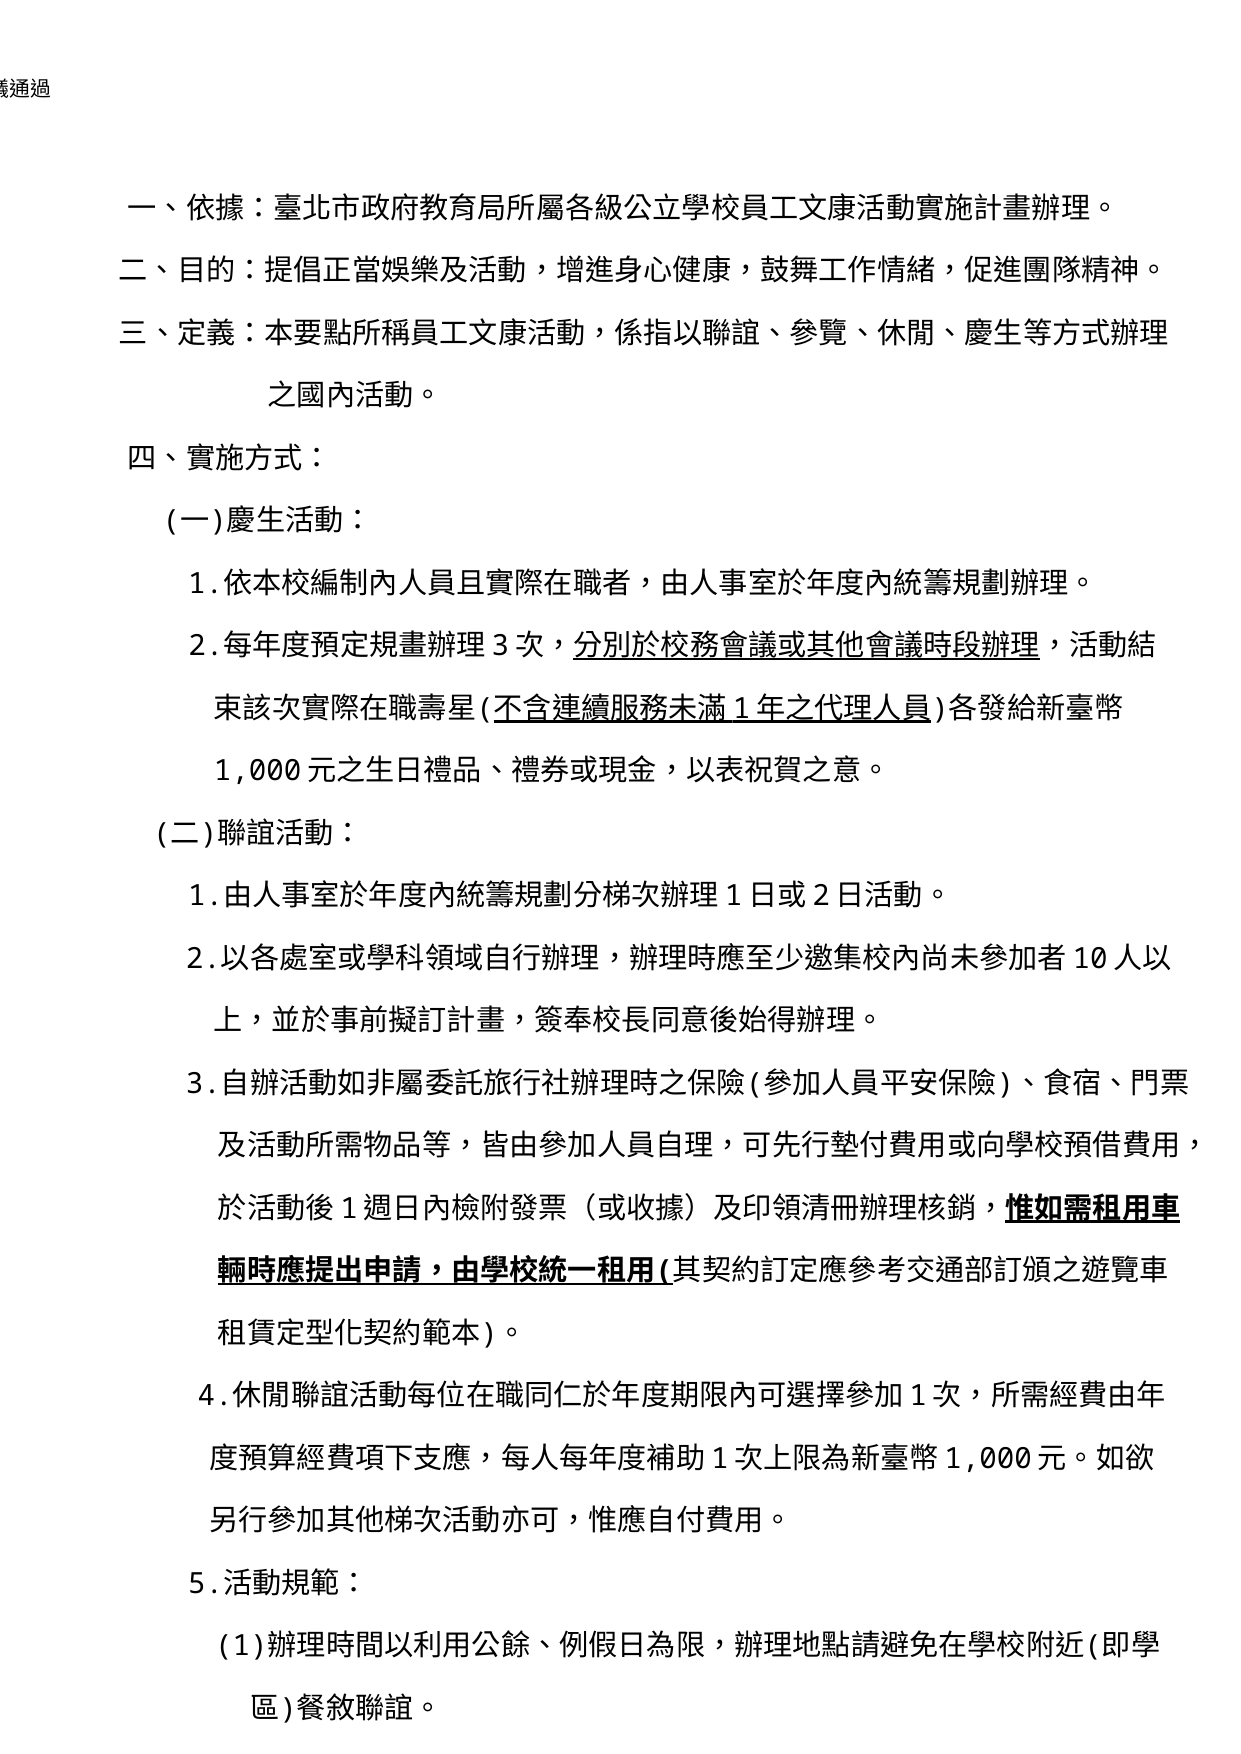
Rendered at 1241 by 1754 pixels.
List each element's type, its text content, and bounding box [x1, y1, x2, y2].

text 臺北市立南湖高級中學員工文康活動實施要點 1050317行政會議通過 [118, 39, 1181, 101]
text 四、實施方式： [75, 414, 1181, 476]
text (一)慶生活動： [75, 476, 1181, 539]
text 三、定義：本要點所稱員工文康活動，係指以聯誼、參覽、休閒、慶生等方式辦理之國內活動。 [119, 289, 1181, 414]
text 2.每年度預定規畫辦理3次，分別於校務會議或其他會議時段辦理，活動結束該次實際在職壽星(不含連續服務未滿1年之代理人員)各發給新臺幣1,000元之生日禮品、禮券或現金，以表祝賀之意。 [153, 601, 1181, 789]
text 一、依據：臺北市政府教育局所屬各級公立學校員工文康活動實施計畫辦理。 [75, 164, 1181, 226]
text 1.依本校編制內人員且實際在職者，由人事室於年度內統籌規劃辦理。 [75, 539, 1181, 601]
text 4.休閒聯誼活動每位在職同仁於年度期限內可選擇參加1次，所需經費由年度預算經費項下支應，每人每年度補助1次上限為新臺幣1,000元。如欲另行參加其他梯次活動亦可，惟應自付費用。 [75, 1351, 1181, 1539]
text (二)聯誼活動： [75, 789, 1181, 851]
text (1)辦理時間以利用公餘、例假日為限，辦理地點請避免在學校附近(即學區)餐敘聯誼。 [162, 1601, 1181, 1726]
text 二、目的：提倡正當娛樂及活動，增進身心健康，鼓舞工作情緒，促進團隊精神。 [118, 226, 1181, 289]
text 5.活動規範： [75, 1539, 1181, 1601]
text 2.以各處室或學科領域自行辦理，辦理時應至少邀集校內尚未參加者10人以上，並於事前擬訂計畫，簽奉校長同意後始得辦理。 [168, 914, 1190, 1039]
text 1.由人事室於年度內統籌規劃分梯次辦理1日或2日活動。 [75, 851, 1181, 914]
text 3.自辦活動如非屬委託旅行社辦理時之保險(參加人員平安保險)、食宿、門票及活動所需物品等，皆由參加人員自理，可先行墊付費用或向學校預借費用，於活動後1週日內檢附發票（或收據）及印領清冊辦理核銷，惟如需租用車輛時應提出申請，由學校統一租用(其契約訂定應參考交通部訂頒之遊覽車租賃定型化契約範本)。 [168, 1039, 1190, 1351]
